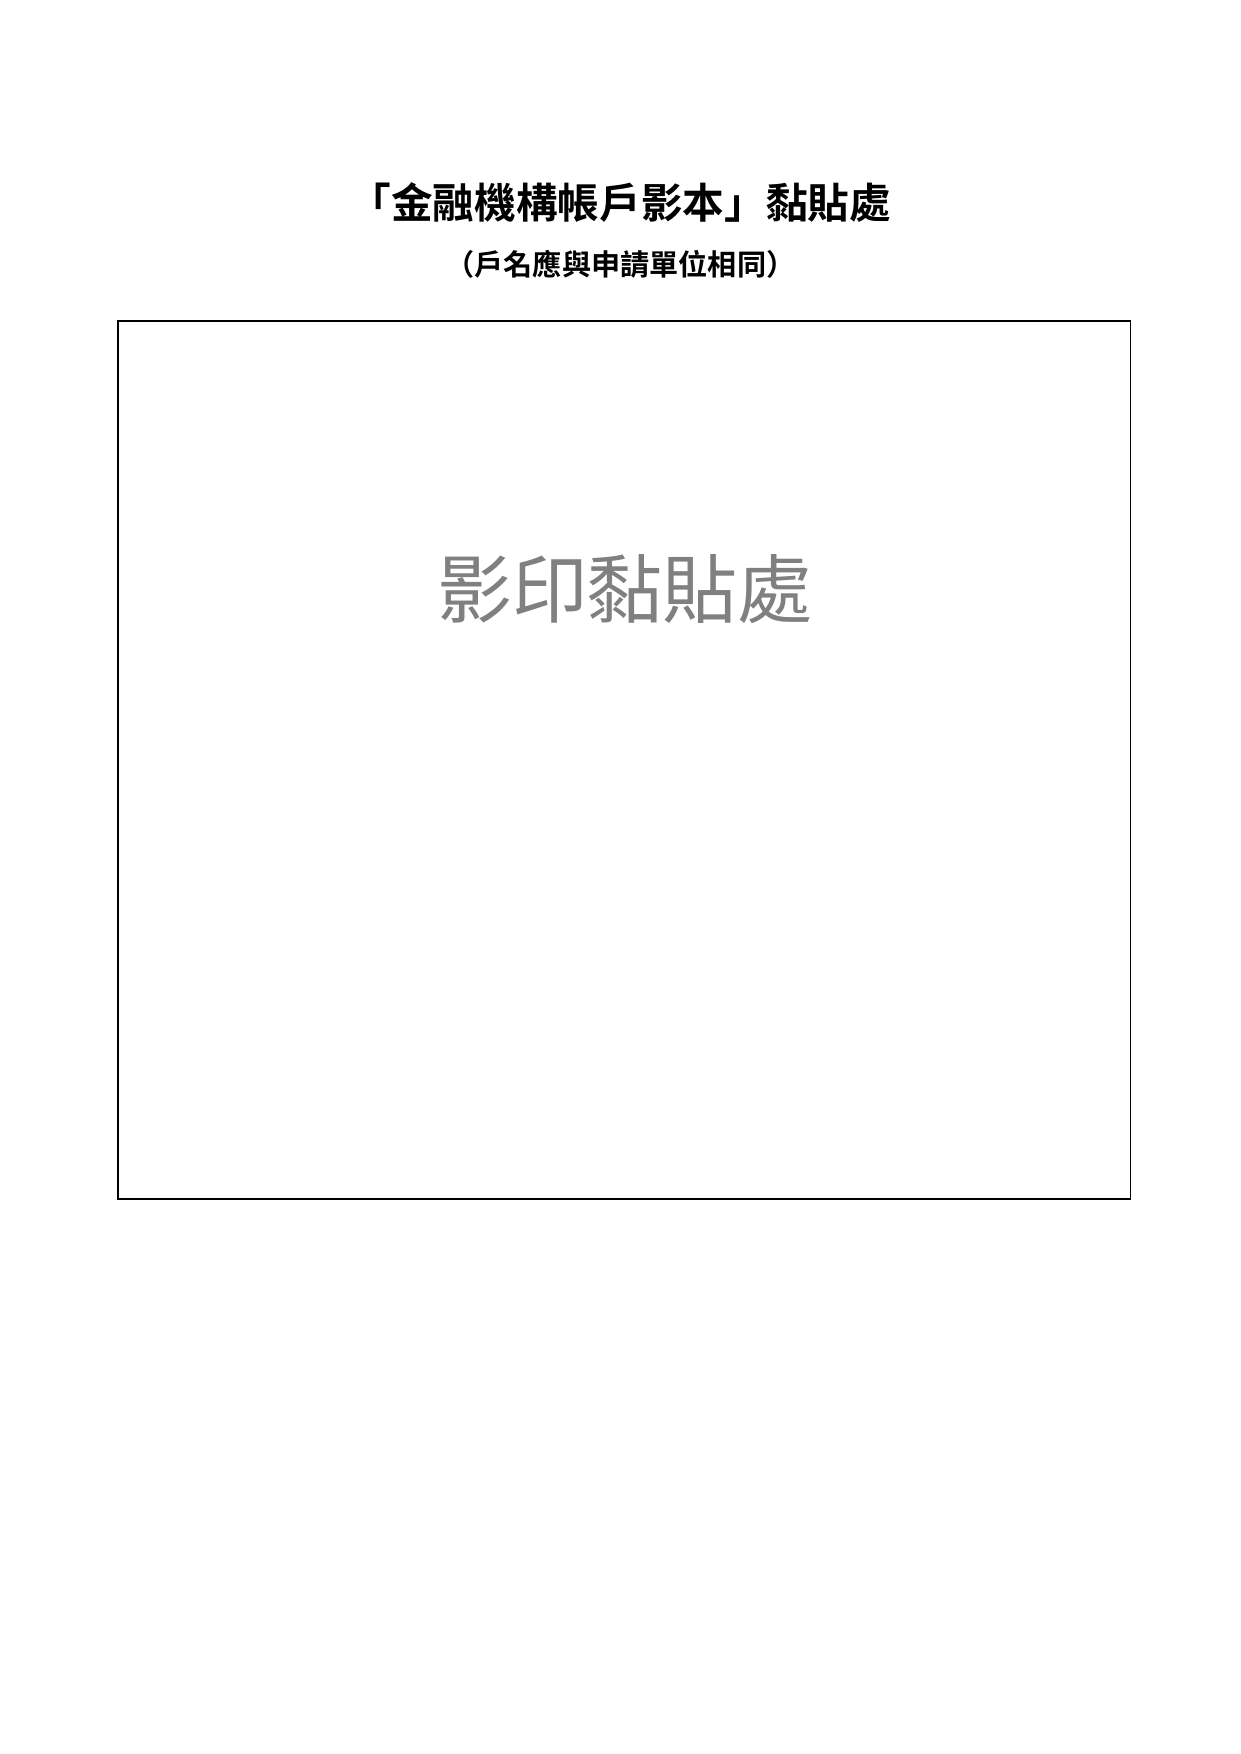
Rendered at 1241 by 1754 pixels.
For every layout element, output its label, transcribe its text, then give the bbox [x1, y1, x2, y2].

text 「金融機構帳戶影本」黏貼處 [187, 158, 1053, 221]
text （戶名應與申請單位相同） [187, 221, 1053, 283]
text 影印黏貼處 [134, 530, 1115, 639]
